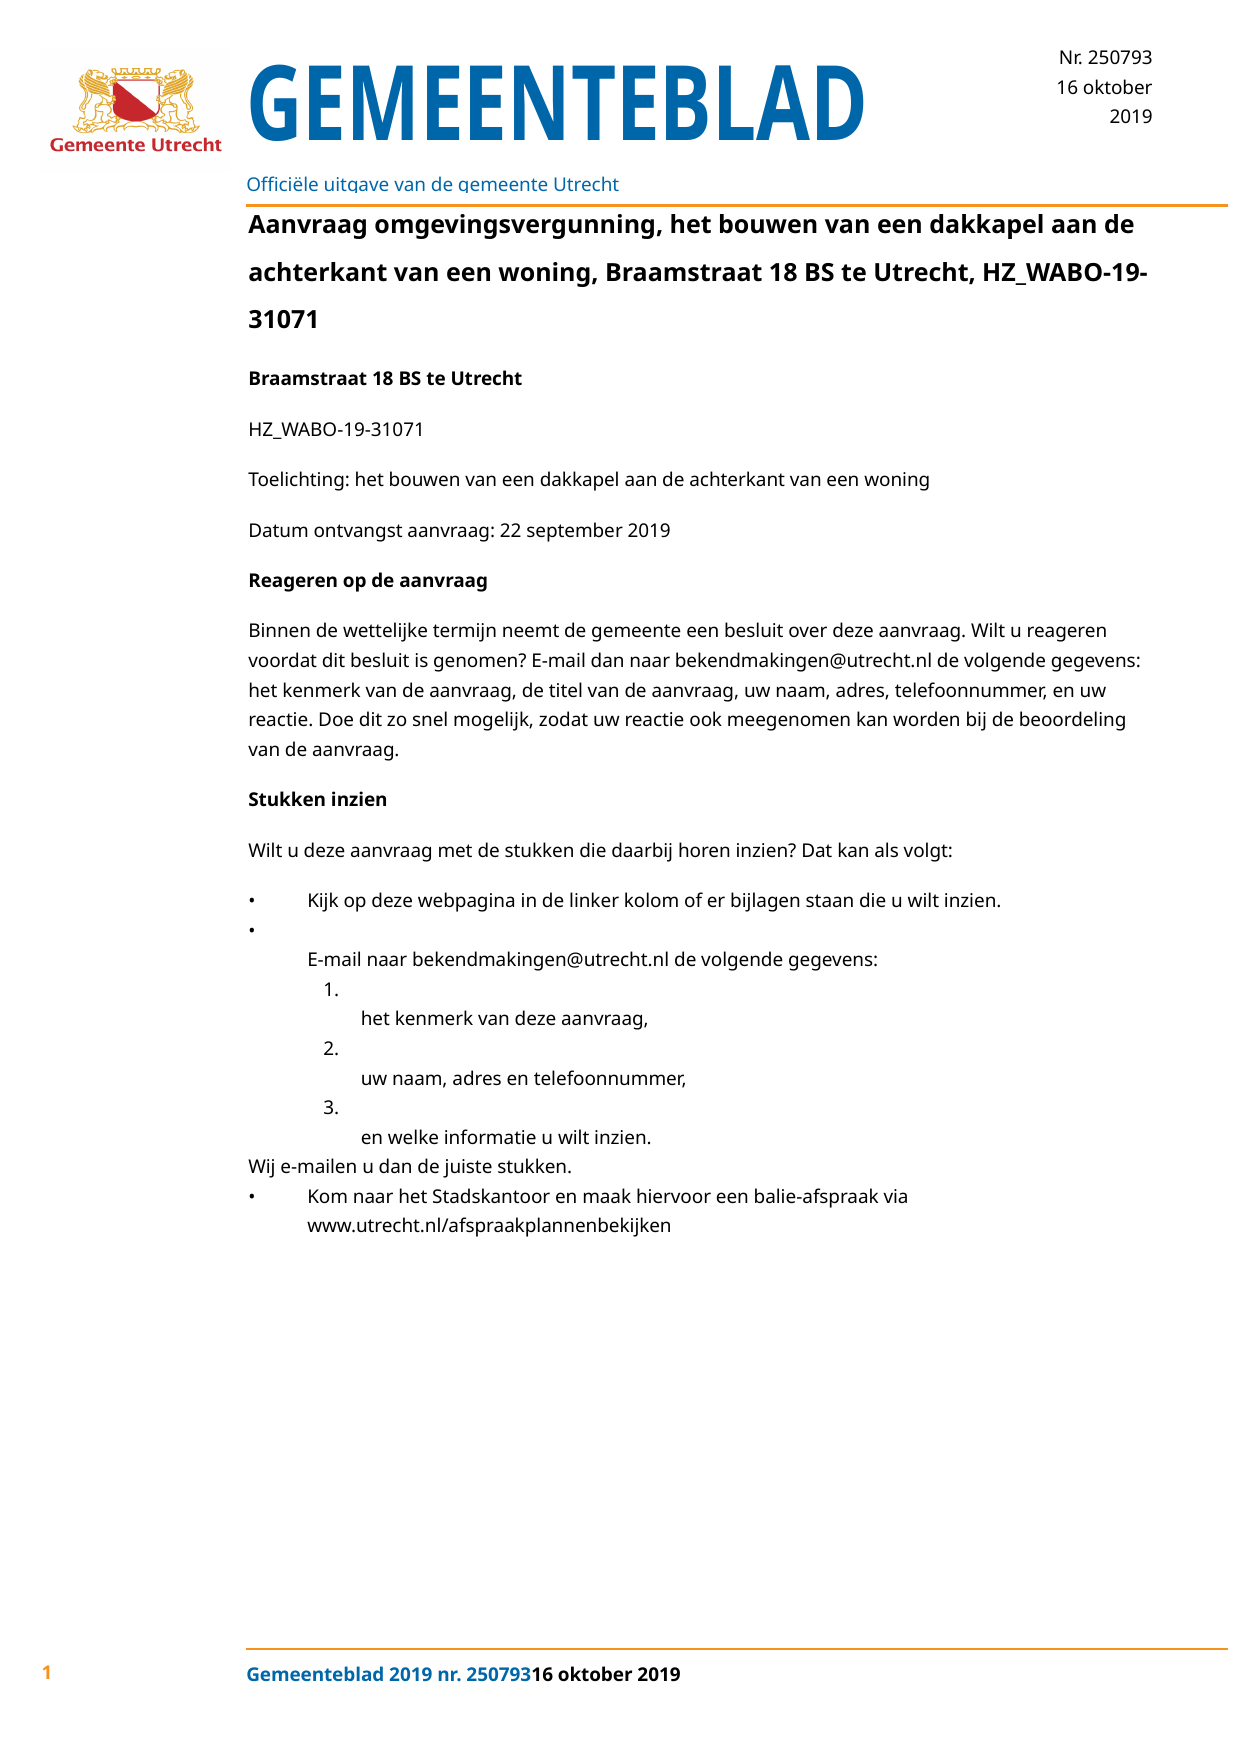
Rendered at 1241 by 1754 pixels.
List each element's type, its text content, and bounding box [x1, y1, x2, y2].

list E-mail naar bekendmakingen@utrecht.nl de volgende gegevens: [248, 946, 1152, 972]
list Kom naar het Stadskantoor en maak hiervoor een balie-afspraak via www.utrecht.nl/afspraakplannenbekijken [248, 1183, 1152, 1238]
text Wilt u deze aanvraag met de stukken die daarbij horen inzien? Dat kan als volgt: [248, 837, 1152, 862]
text Aanvraag omgevingsvergunning, het bouwen van een dakkapel aan de achterkant van een woning, Braamstraat 18 BS te Utrecht, HZ_WABO-19-31071 [248, 207, 1152, 336]
text HZ_WABO-19-31071 [248, 416, 1152, 442]
text Binnen de wettelijke termijn neemt de gemeente een besluit over deze aanvraag. Wilt u reageren voordat dit besluit is genomen? E-mail dan naar bekendmakingen@utrecht.nl de volgende gegevens: het kenmerk van de aanvraag, de titel van de aanvraag, uw naam, adres, telefoonnummer, en uw reactie. Doe dit zo snel mogelijk, zodat uw reactie ook meegenomen kan worden bij de beoordeling van de aanvraag. [248, 618, 1152, 762]
list Kijk op deze webpagina in de linker kolom of er bijlagen staan die u wilt inzien. [248, 887, 1152, 913]
text Wij e-mailen u dan de juiste stukken. [248, 1153, 1152, 1179]
text Toelichting: het bouwen van een dakkapel aan de achterkant van een woning [248, 466, 1152, 492]
text Stukken inzien [248, 786, 1152, 812]
list uw naam, adres en telefoonnummer, [323, 1065, 1152, 1090]
text Reageren op de aanvraag [248, 567, 1152, 593]
picture [41, 47, 231, 172]
text Braamstraat 18 BS te Utrecht [248, 366, 1152, 391]
text Datum ontvangst aanvraag: 22 september 2019 [248, 517, 1152, 542]
list het kenmerk van deze aanvraag, [323, 1006, 1152, 1031]
list en welke informatie u wilt inzien. [323, 1124, 1152, 1149]
